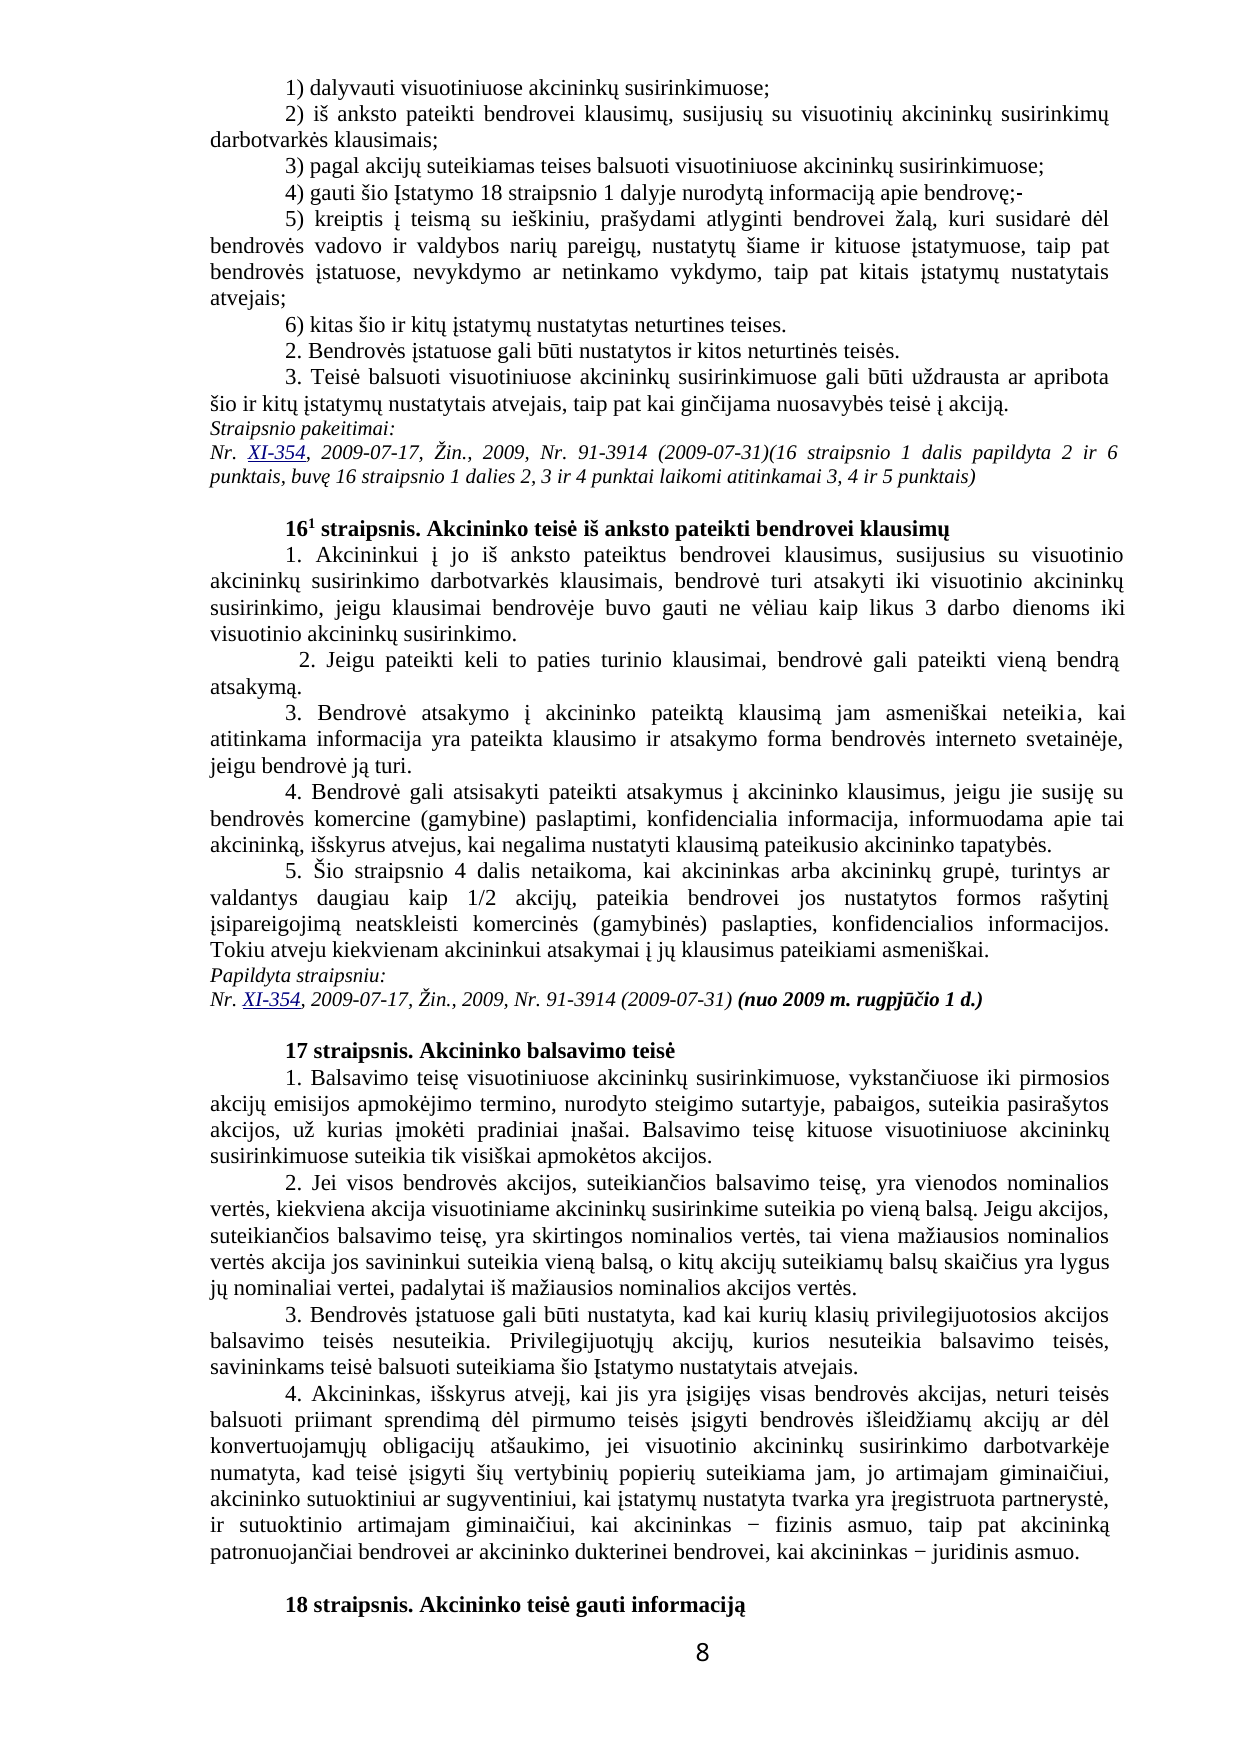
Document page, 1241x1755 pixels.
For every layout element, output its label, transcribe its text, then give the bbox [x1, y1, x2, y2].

text 2. Jeigu pateikti keli to paties turinio klausimai, bendrovė gali pateikti vieną bendrą atsakymą. [210, 646, 1120, 699]
text 5. Šio straipsnio 4 dalis netaikoma, kai akcininkas arba akcininkų grupė, turintys ar valdantys daugiau kaip 1/2 akcijų, pateikia bendrovei jos nustatytos formos rašytinį įsipareigojimą neatskleisti komercinės (gamybinės) paslapties, konfidencialios informacijos. Tokiu atveju kiekvienam akcininkui atsakymai į jų klausimus pateikiami asmeniškai. [210, 857, 1111, 963]
text 1. Balsavimo teisę visuotiniuose akcininkų susirinkimuose, vykstančiuose iki pirmosios akcijų emisijos apmokėjimo termino, nurodyto steigimo sutartyje, pabaigos, suteikia pasirašytos akcijos, už kurias įmokėti pradiniai įnašai. Balsavimo teisę kituose visuotiniuose akcininkų susirinkimuose suteikia tik visiškai apmokėtos akcijos. [210, 1063, 1111, 1169]
text Nr. XI-354, 2009-07-17, Žin., 2009, Nr. 91-3914 (2009-07-31) (nuo 2009 m. rugpjūčio 1 d.) [210, 987, 1120, 1011]
text 3) pagal akcijų suteikiamas teises balsuoti visuotiniuose akcininkų susirinkimuose; [210, 153, 1111, 179]
text Straipsnio pakeitimai: [210, 416, 1120, 440]
text 3. Bendrovės įstatuose gali būti nustatyta, kad kai kurių klasių privilegijuotosios akcijos balsavimo teisės nesuteikia. Privilegijuotųjų akcijų, kurios nesuteikia balsavimo teisės, savininkams teisė balsuoti suteikiama šio Įstatymo nustatytais atvejais. [210, 1301, 1111, 1380]
text 4. Akcininkas, išskyrus atvejį, kai jis yra įsigijęs visas bendrovės akcijas, neturi teisės balsuoti priimant sprendimą dėl pirmumo teisės įsigyti bendrovės išleidžiamų akcijų ar dėl konvertuojamųjų obligacijų atšaukimo, jei visuotinio akcininkų susirinkimo darbotvarkėje numatyta, kad teisė įsigyti šių vertybinių popierių suteikiama jam, jo artimajam giminaičiui, akcininko sutuoktiniui ar sugyventiniui, kai įstatymų nustatyta tvarka yra įregistruota partnerystė, ir sutuoktinio artimajam giminaičiui, kai akcininkas − fizinis asmuo, taip pat akcininką patronuojančiai bendrovei ar akcininko dukterinei bendrovei, kai akcininkas − juridinis asmuo. [210, 1380, 1111, 1564]
text 4) gauti šio Įstatymo 18 straipsnio 1 dalyje nurodytą informaciją apie bendrovę; [210, 179, 1111, 205]
text 4. Bendrovė gali atsisakyti pateikti atsakymus į akcininko klausimus, jeigu jie susiję su bendrovės komercine (gamybine) paslaptimi, konfidencialia informacija, informuodama apie tai akcininką, išskyrus atvejus, kai negalima nustatyti klausimą pateikusio akcininko tapatybės. [210, 778, 1126, 857]
text 161 straipsnis. Akcininko teisė iš anksto pateikti bendrovei klausimų [210, 515, 1126, 541]
text Nr. XI-354, 2009-07-17, Žin., 2009, Nr. 91-3914 (2009-07-31)(16 straipsnio 1 dalis papildyta 2 ir 6 punktais, buvę 16 straipsnio 1 dalies 2, 3 ir 4 punktai laikomi atitinkamai 3, 4 ir 5 punktais) [210, 440, 1120, 488]
text 2) iš anksto pateikti bendrovei klausimų, susijusių su visuotinių akcininkų susirinkimų darbotvarkės klausimais; [210, 100, 1111, 153]
text 2. Bendrovės įstatuose gali būti nustatytos ir kitos neturtinės teisės. [210, 337, 1111, 363]
text 5) kreiptis į teismą su ieškiniu, prašydami atlyginti bendrovei žalą, kuri susidarė dėl bendrovės vadovo ir valdybos narių pareigų, nustatytų šiame ir kituose įstatymuose, taip pat bendrovės įstatuose, nevykdymo ar netinkamo vykdymo, taip pat kitais įstatymų nustatytais atvejais; [210, 205, 1111, 311]
text 6) kitas šio ir kitų įstatymų nustatytas neturtines teises. [210, 311, 1111, 337]
text Papildyta straipsniu: [210, 963, 1120, 987]
text 3. Teisė balsuoti visuotiniuose akcininkų susirinkimuose gali būti uždrausta ar apribota šio ir kitų įstatymų nustatytais atvejais, taip pat kai ginčijama nuosavybės teisė į akciją. [210, 363, 1111, 416]
text 3. Bendrovė atsakymo į akcininko pateiktą klausimą jam asmeniškai neteikia, kai atitinkama informacija yra pateikta klausimo ir atsakymo forma bendrovės interneto svetainėje, jeigu bendrovė ją turi. [210, 699, 1126, 778]
text 17 straipsnis. Akcininko balsavimo teisė [210, 1037, 1111, 1063]
text 1) dalyvauti visuotiniuose akcininkų susirinkimuose; [210, 73, 1111, 100]
text 18 straipsnis. Akcininko teisė gauti informaciją [210, 1591, 1111, 1617]
text 1. Akcininkui į jo iš anksto pateiktus bendrovei klausimus, susijusius su visuotinio akcininkų susirinkimo darbotvarkės klausimais, bendrovė turi atsakyti iki visuotinio akcininkų susirinkimo, jeigu klausimai bendrovėje buvo gauti ne vėliau kaip likus 3 darbo dienoms iki visuotinio akcininkų susirinkimo. [210, 541, 1126, 646]
text 2. Jei visos bendrovės akcijos, suteikiančios balsavimo teisę, yra vienodos nominalios vertės, kiekviena akcija visuotiniame akcininkų susirinkime suteikia po vieną balsą. Jeigu akcijos, suteikiančios balsavimo teisę, yra skirtingos nominalios vertės, tai viena mažiausios nominalios vertės akcija jos savininkui suteikia vieną balsą, o kitų akcijų suteikiamų balsų skaičius yra lygus jų nominaliai vertei, padalytai iš mažiausios nominalios akcijos vertės. [210, 1169, 1111, 1301]
